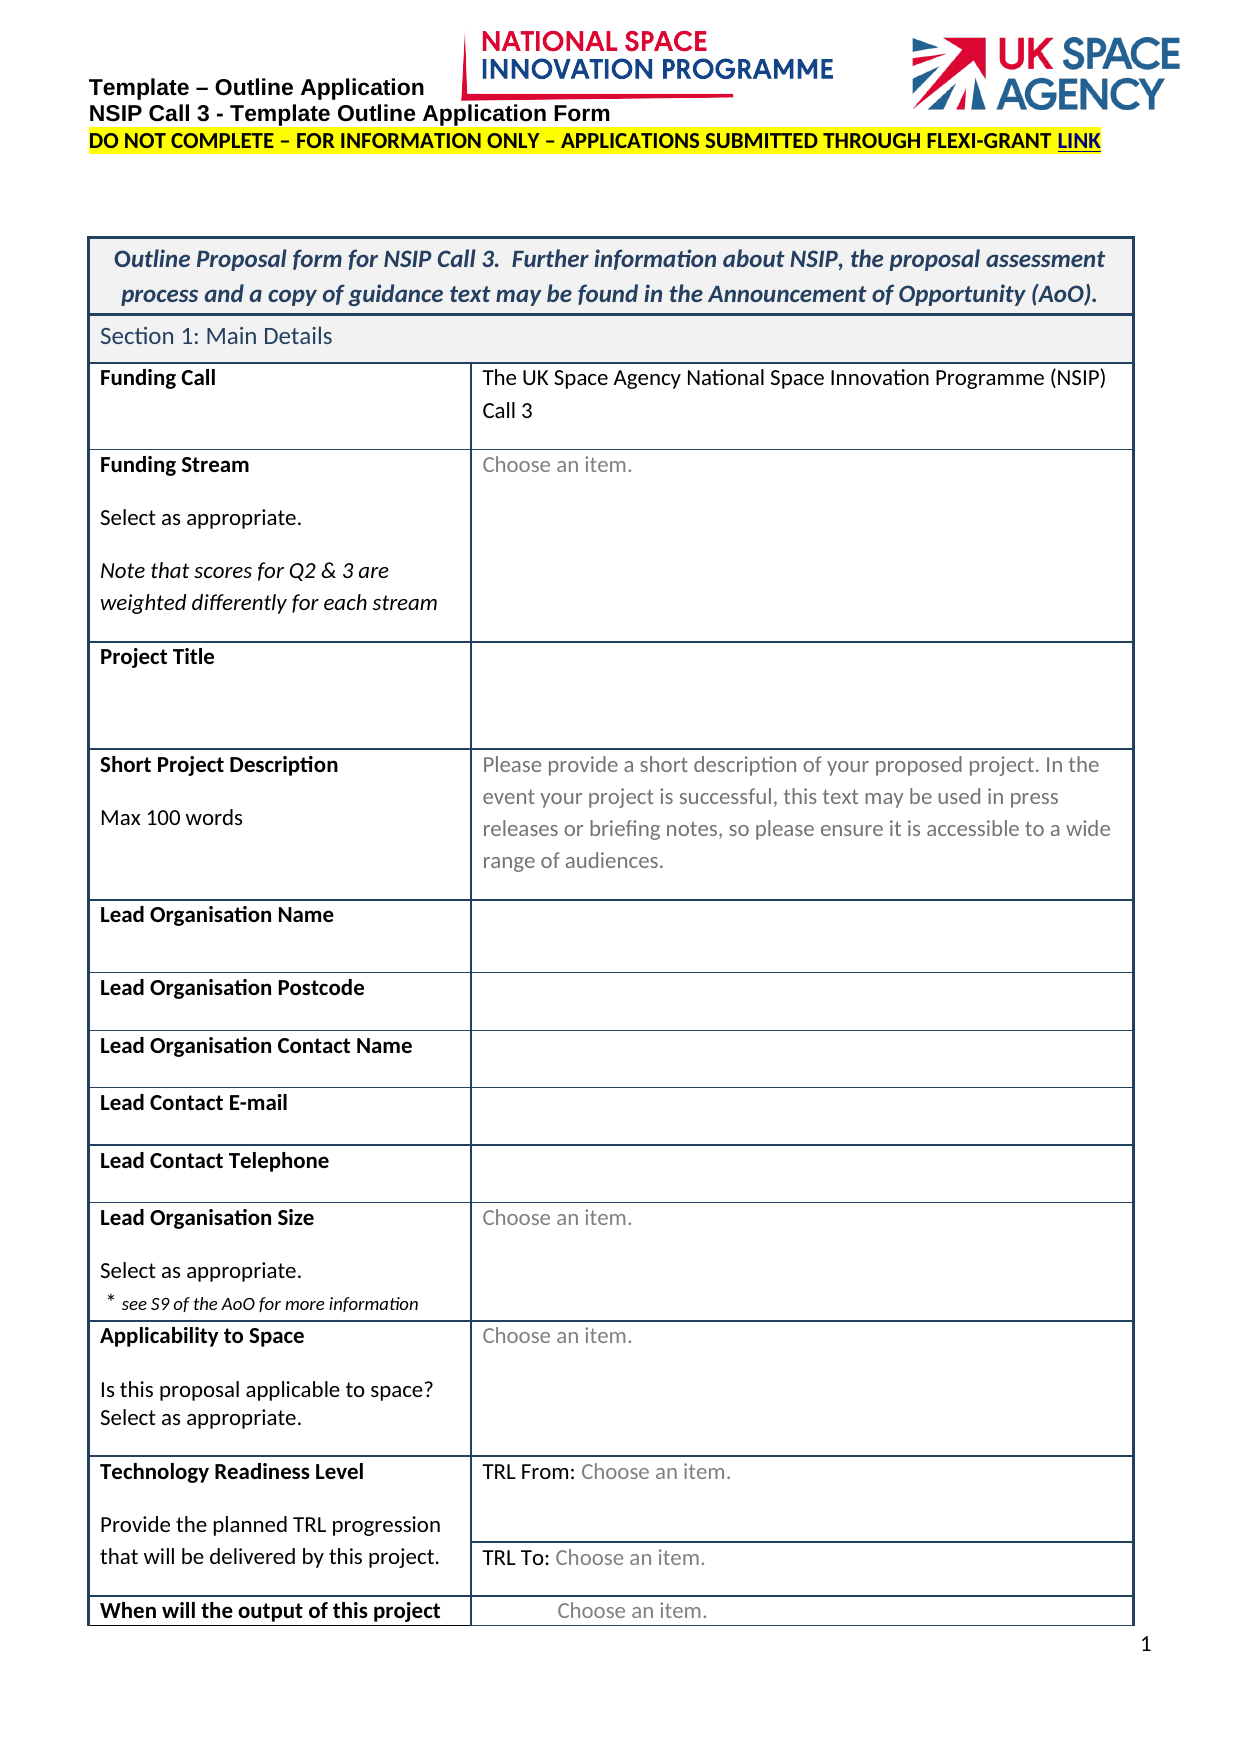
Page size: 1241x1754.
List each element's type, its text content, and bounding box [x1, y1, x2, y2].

table_cell [472, 1088, 1132, 1144]
table_header Outline Proposal form for NSIP Call 3. Further information about NSIP, the proposal assessment process and a copy of guidance text may be found in the Announcement of Opportunity (AoO). [90, 239, 1132, 313]
table_cell Funding Stream Select as appropriate. Note that scores for Q2 & 3 are weighted differently for each stream [90, 450, 470, 641]
table_cell TRL From: Choose an item. [472, 1457, 1132, 1541]
table_cell [472, 973, 1132, 1029]
table_cell [472, 1031, 1132, 1086]
table_cell Project Title [90, 643, 470, 748]
table_cell When will the output of this project [90, 1597, 470, 1624]
table_cell Choose an item. [472, 450, 1132, 641]
table_cell [472, 643, 1132, 748]
table_cell Short Project Description Max 100 words [90, 750, 470, 899]
table_cell Lead Contact E-mail [90, 1088, 470, 1144]
table_cell Choose an item. [472, 1203, 1132, 1320]
table_cell Lead Organisation Contact Name [90, 1031, 470, 1086]
table_cell Lead Organisation Name [90, 901, 470, 972]
table_cell Technology Readiness Level Provide the planned TRL progression that will be delivered by this project. [90, 1457, 470, 1595]
table_cell Lead Organisation Postcode [90, 973, 470, 1029]
table_cell Please provide a short description of your proposed project. In the event your project is successful, this text may be used in press releases or briefing notes, so please ensure it is accessible to a wide range of audiences. [472, 750, 1132, 899]
table_cell Applicability to Space Is this proposal applicable to space? Select as appropriate. [90, 1322, 470, 1455]
table_cell Choose an item. [472, 1597, 1132, 1624]
table_cell [472, 1146, 1132, 1201]
table_cell Funding Call [90, 364, 470, 448]
table_cell Lead Contact Telephone [90, 1146, 470, 1201]
table_cell Section 1: Main Details [90, 316, 1132, 362]
table_cell Choose an item. [472, 1322, 1132, 1455]
table_cell TRL To: Choose an item. [472, 1543, 1132, 1595]
table_cell Lead Organisation Size Select as appropriate. * see S9 of the AoO for more information [90, 1203, 470, 1320]
table_cell The UK Space Agency National Space Innovation Programme (NSIP) Call 3 [472, 364, 1132, 448]
table_cell [472, 901, 1132, 972]
